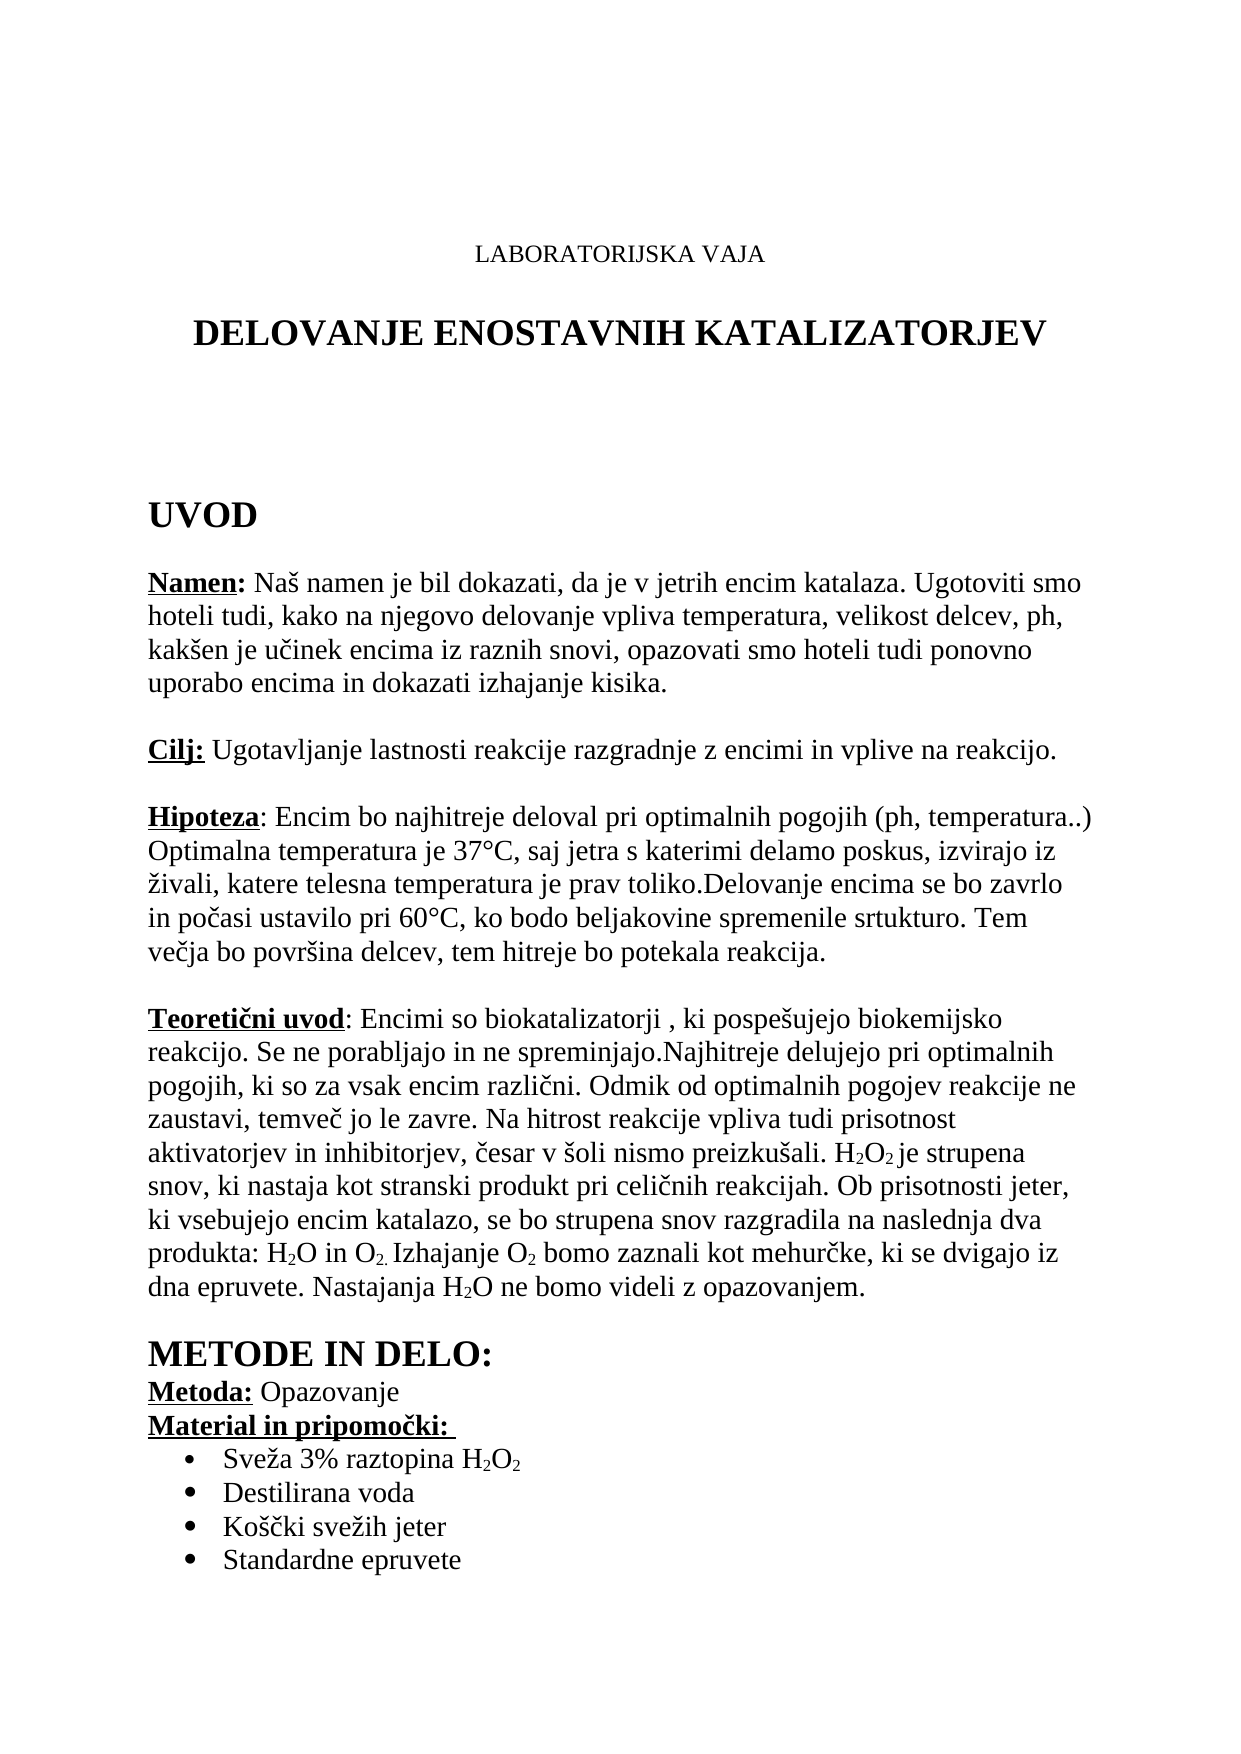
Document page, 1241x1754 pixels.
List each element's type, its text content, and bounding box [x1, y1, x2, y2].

list Standardne epruvete [185, 1542, 1093, 1576]
text Namen: Naš namen je bil dokazati, da je v jetrih encim katalaza. Ugotoviti smo hoteli tudi, kako na njegovo delovanje vpliva temperatura, velikost delcev, ph, kakšen je učinek encima iz raznih snovi, opazovati smo hoteli tudi ponovno uporabo encima in dokazati izhajanje kisika. [148, 565, 1093, 699]
text Material in pripomočki: [148, 1408, 1093, 1442]
subtitle UVOD [148, 493, 1093, 536]
subtitle METODE IN DELO: [148, 1331, 1093, 1374]
text Teoretični uvod: Encimi so biokatalizatorji , ki pospešujejo biokemijsko reakcijo. Se ne porabljajo in ne spreminjajo.Najhitreje delujejo pri optimalnih pogojih, ki so za vsak encim različni. Odmik od optimalnih pogojev reakcije ne zaustavi, temveč jo le zavre. Na hitrost reakcije vpliva tudi prisotnost aktivatorjev in inhibitorjev, česar v šoli nismo preizkušali. H2O2 je strupena snov, ki nastaja kot stranski produkt pri celičnih reakcijah. Ob prisotnosti jeter, ki vsebujejo encim katalazo, se bo strupena snov razgradila na naslednja dva produkta: H2O in O2. Izhajanje O2 bomo zaznali kot mehurčke, ki se dvigajo iz dna epruvete. Nastajanja H2O ne bomo videli z opazovanjem. [148, 1001, 1093, 1303]
text Hipoteza: Encim bo najhitreje deloval pri optimalnih pogojih (ph, temperatura..) Optimalna temperatura je 37°C, saj jetra s katerimi delamo poskus, izvirajo iz živali, katere telesna temperatura je prav toliko.Delovanje encima se bo zavrlo in počasi ustavilo pri 60°C, ko bodo beljakovine spremenile srtukturo. Tem večja bo površina delcev, tem hitreje bo potekala reakcija. [148, 799, 1093, 967]
subtitle Delovanje ENOSTAVNIH KATALIZATORJEV [148, 311, 1093, 354]
list Sveža 3% raztopina H2O2 [185, 1442, 1093, 1475]
text Cilj: Ugotavljanje lastnosti reakcije razgradnje z encimi in vplive na reakcijo. [148, 732, 1093, 766]
text Metoda: Opazovanje [148, 1374, 1093, 1408]
list Koščki svežih jeter [185, 1509, 1093, 1542]
text LABORATORIJSKA VAJA [148, 239, 1093, 267]
list Destilirana voda [185, 1475, 1093, 1509]
